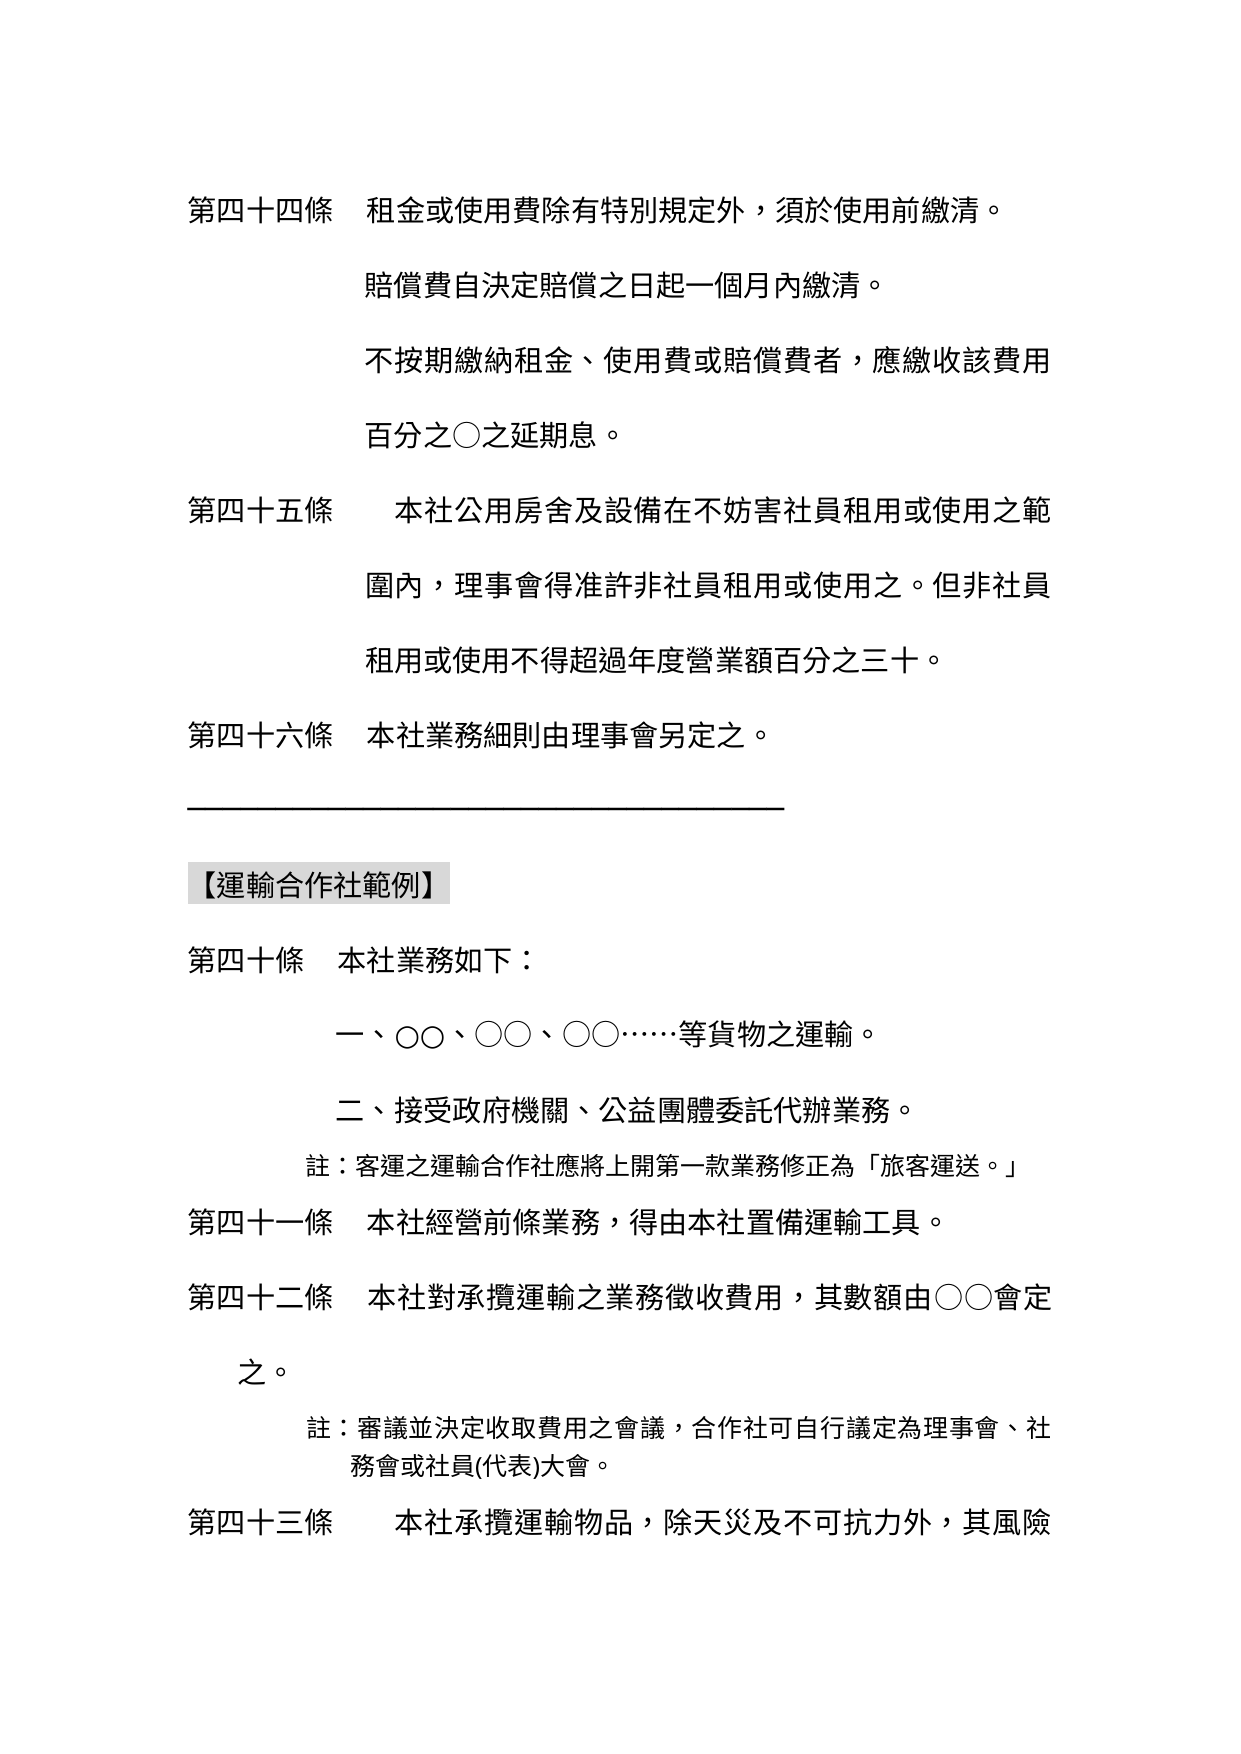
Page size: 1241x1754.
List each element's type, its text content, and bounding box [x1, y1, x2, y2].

text 註：審議並決定收取費用之會議，合作社可自行議定為理事會、社務會或社員(代表)大會。 [306, 1402, 1053, 1477]
list 本社對承攬運輸之業務徵收費用，其數額由○○會定之。 [187, 1252, 1053, 1402]
list 本社公用房舍及設備在不妨害社員租用或使用之範圍內，理事會得准許非社員租用或使用之。但非社員租用或使用不得超過年度營業額百分之三十。 [187, 464, 1053, 689]
list 本社承攬運輸物品，除天災及不可抗力外，其風險 [187, 1477, 1053, 1552]
text 註：客運之運輸合作社應將上開第一款業務修正為「旅客運送。」 [306, 1139, 1053, 1177]
text 賠償費自決定賠償之日起一個月內繳清。 [187, 239, 1053, 314]
text 【運輸合作社範例】 [187, 839, 1053, 914]
list 接受政府機關、公益團體委託代辦業務。 [335, 1064, 1053, 1139]
list ○○、○○、○○……等貨物之運輸。 [335, 989, 1053, 1064]
list 本社業務如下： [187, 914, 1053, 989]
text ────────────────────────────────── [187, 764, 1053, 839]
text 不按期繳納租金、使用費或賠償費者，應繳收該費用百分之○之延期息。 [364, 314, 1053, 464]
list 本社經營前條業務，得由本社置備運輸工具。 [187, 1177, 1053, 1252]
list 本社業務細則由理事會另定之。 [187, 689, 1053, 764]
list 租金或使用費除有特別規定外，須於使用前繳清。 [187, 164, 1053, 239]
